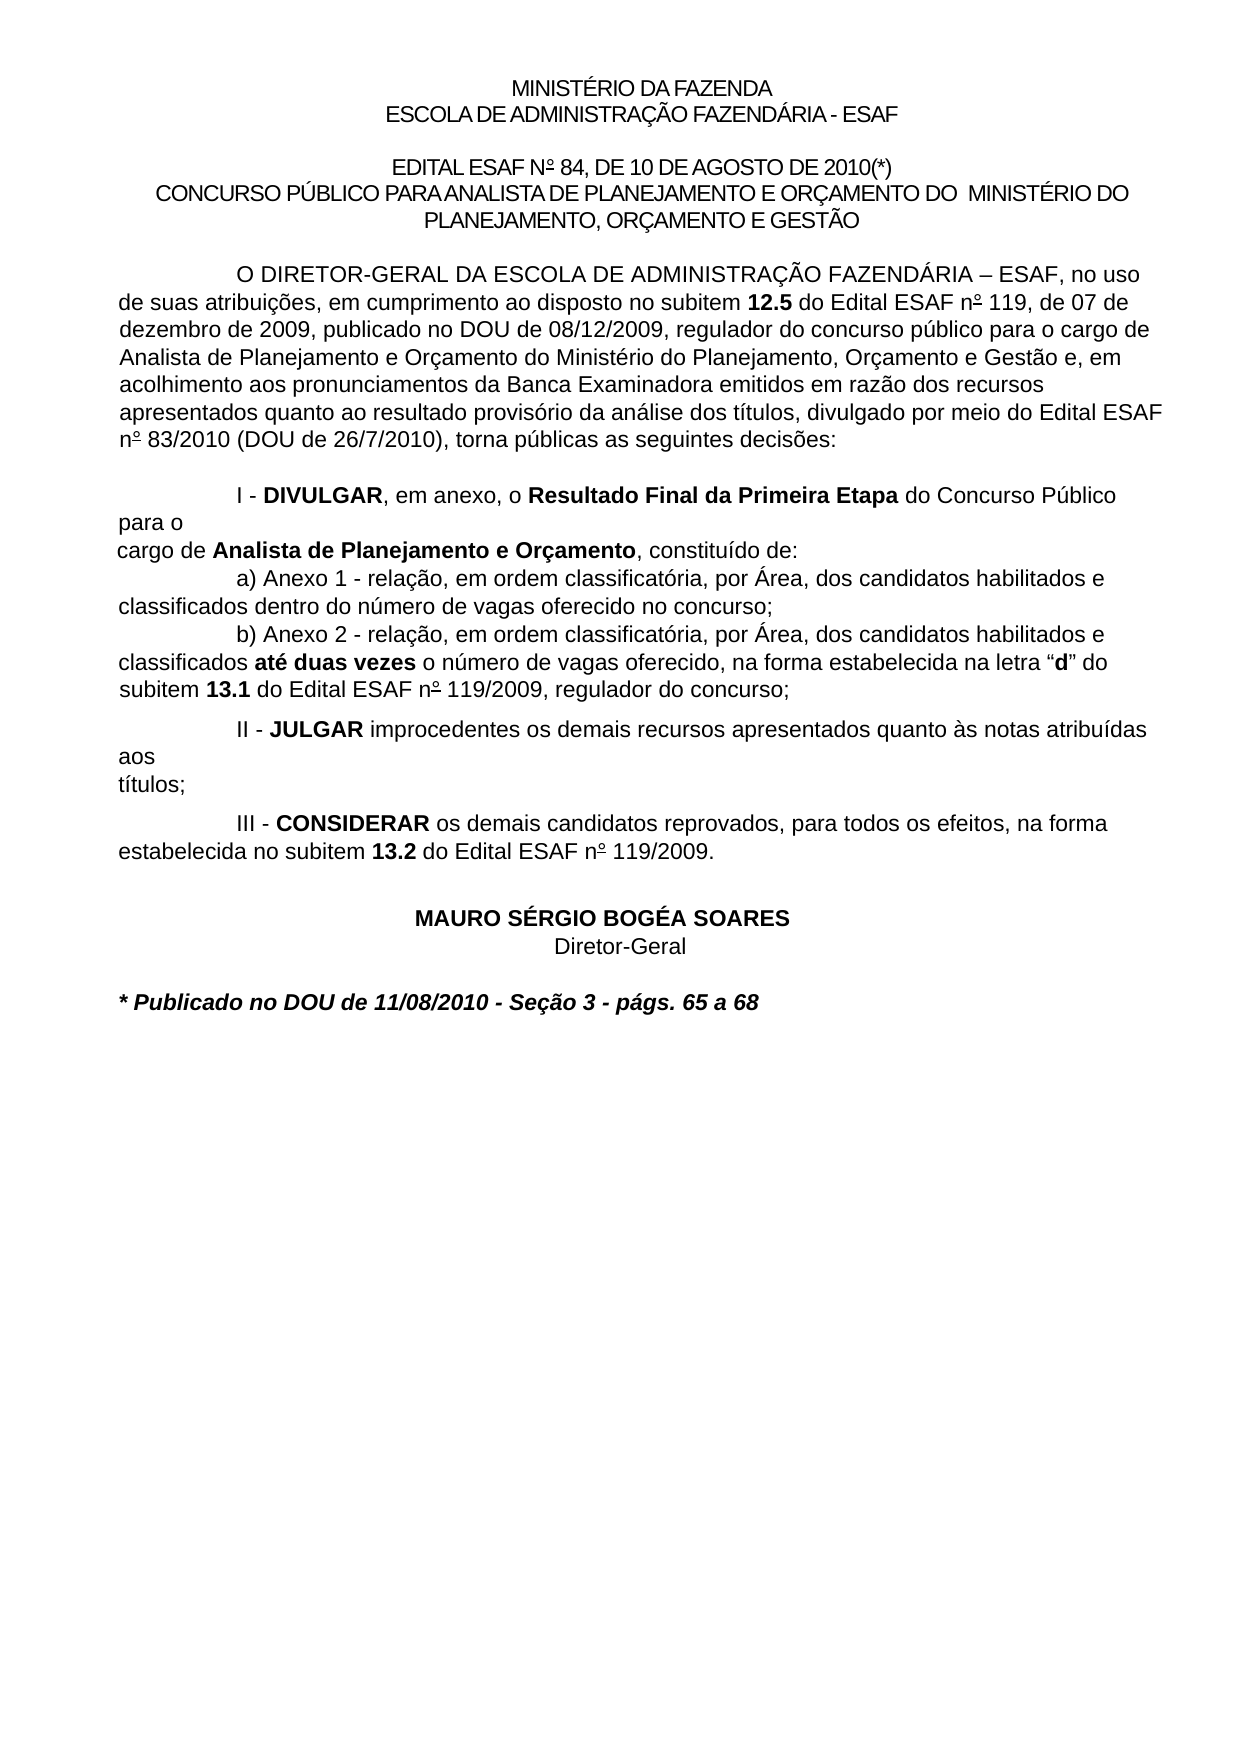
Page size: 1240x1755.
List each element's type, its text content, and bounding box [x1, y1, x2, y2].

text de suas atribuições, em cumprimento ao disposto no subitem 12.5 do Edital ESAF n° 119, de 07 de dezembro de 2009, publicado no DOU de 08/12/2009, regulador do concurso público para o cargo de Analista de Planejamento e Orçamento do Ministério do Planejamento, Orçamento e Gestão e, em acolhimento aos pronunciamentos da Banca Examinadora emitidos em razão dos recursos apresentados quanto ao resultado provisório da análise dos títulos, divulgado por meio do Edital ESAF n° 83/2010 (DOU de 26/7/2010), torna públicas as seguintes decisões: [118, 289, 1167, 452]
text títulos; [118, 771, 1167, 797]
text III - CONSIDERAR os demais candidatos reprovados, para todos os efeitos, na forma [118, 810, 1167, 836]
text * Publicado no DOU de 11/08/2010 - Seção 3 - págs. 65 a 68 [118, 989, 1167, 1015]
text ESCOLA DE ADMINISTRAÇÃO FAZENDÁRIA - ESAF [118, 101, 1167, 128]
text classificados dentro do número de vagas oferecido no concurso; [118, 593, 1167, 619]
text MAURO SÉRGIO BOGÉA SOARES [117, 904, 1087, 931]
text EDITAL ESAF N° 84, DE 10 DE AGOSTO DE 2010(*) [118, 154, 1167, 180]
text O DIRETOR-GERAL DA ESCOLA DE ADMINISTRAÇÃO FAZENDÁRIA – ESAF, no uso [118, 261, 1167, 288]
text estabelecida no subitem 13.2 do Edital ESAF n° 119/2009. [118, 838, 1167, 864]
text I - DIVULGAR, em anexo, o Resultado Final da Primeira Etapa do Concurso Público para o [118, 482, 1167, 536]
text cargo de Analista de Planejamento e Orçamento, constituído de: [117, 537, 1167, 563]
text a) Anexo 1 - relação, em ordem classificatória, por Área, dos candidatos habilitados e [118, 565, 1167, 592]
text classificados até duas vezes o número de vagas oferecido, na forma estabelecida na letra “d” do subitem 13.1 do Edital ESAF n° 119/2009, regulador do concurso; [118, 649, 1167, 702]
text b) Anexo 2 - relação, em ordem classificatória, por Área, dos candidatos habilitados e [118, 621, 1167, 647]
text Diretor-Geral [118, 933, 1122, 959]
text MINISTÉRIO DA FAZENDA [118, 75, 1167, 101]
text II - JULGAR improcedentes os demais recursos apresentados quanto às notas atribuídas aos [118, 716, 1167, 769]
text CONCURSO PÚBLICO PARA ANALISTA DE PLANEJAMENTO E ORÇAMENTO DO MINISTÉRIO DO PLANEJAMENTO, ORÇAMENTO E GESTÃO [118, 180, 1167, 233]
